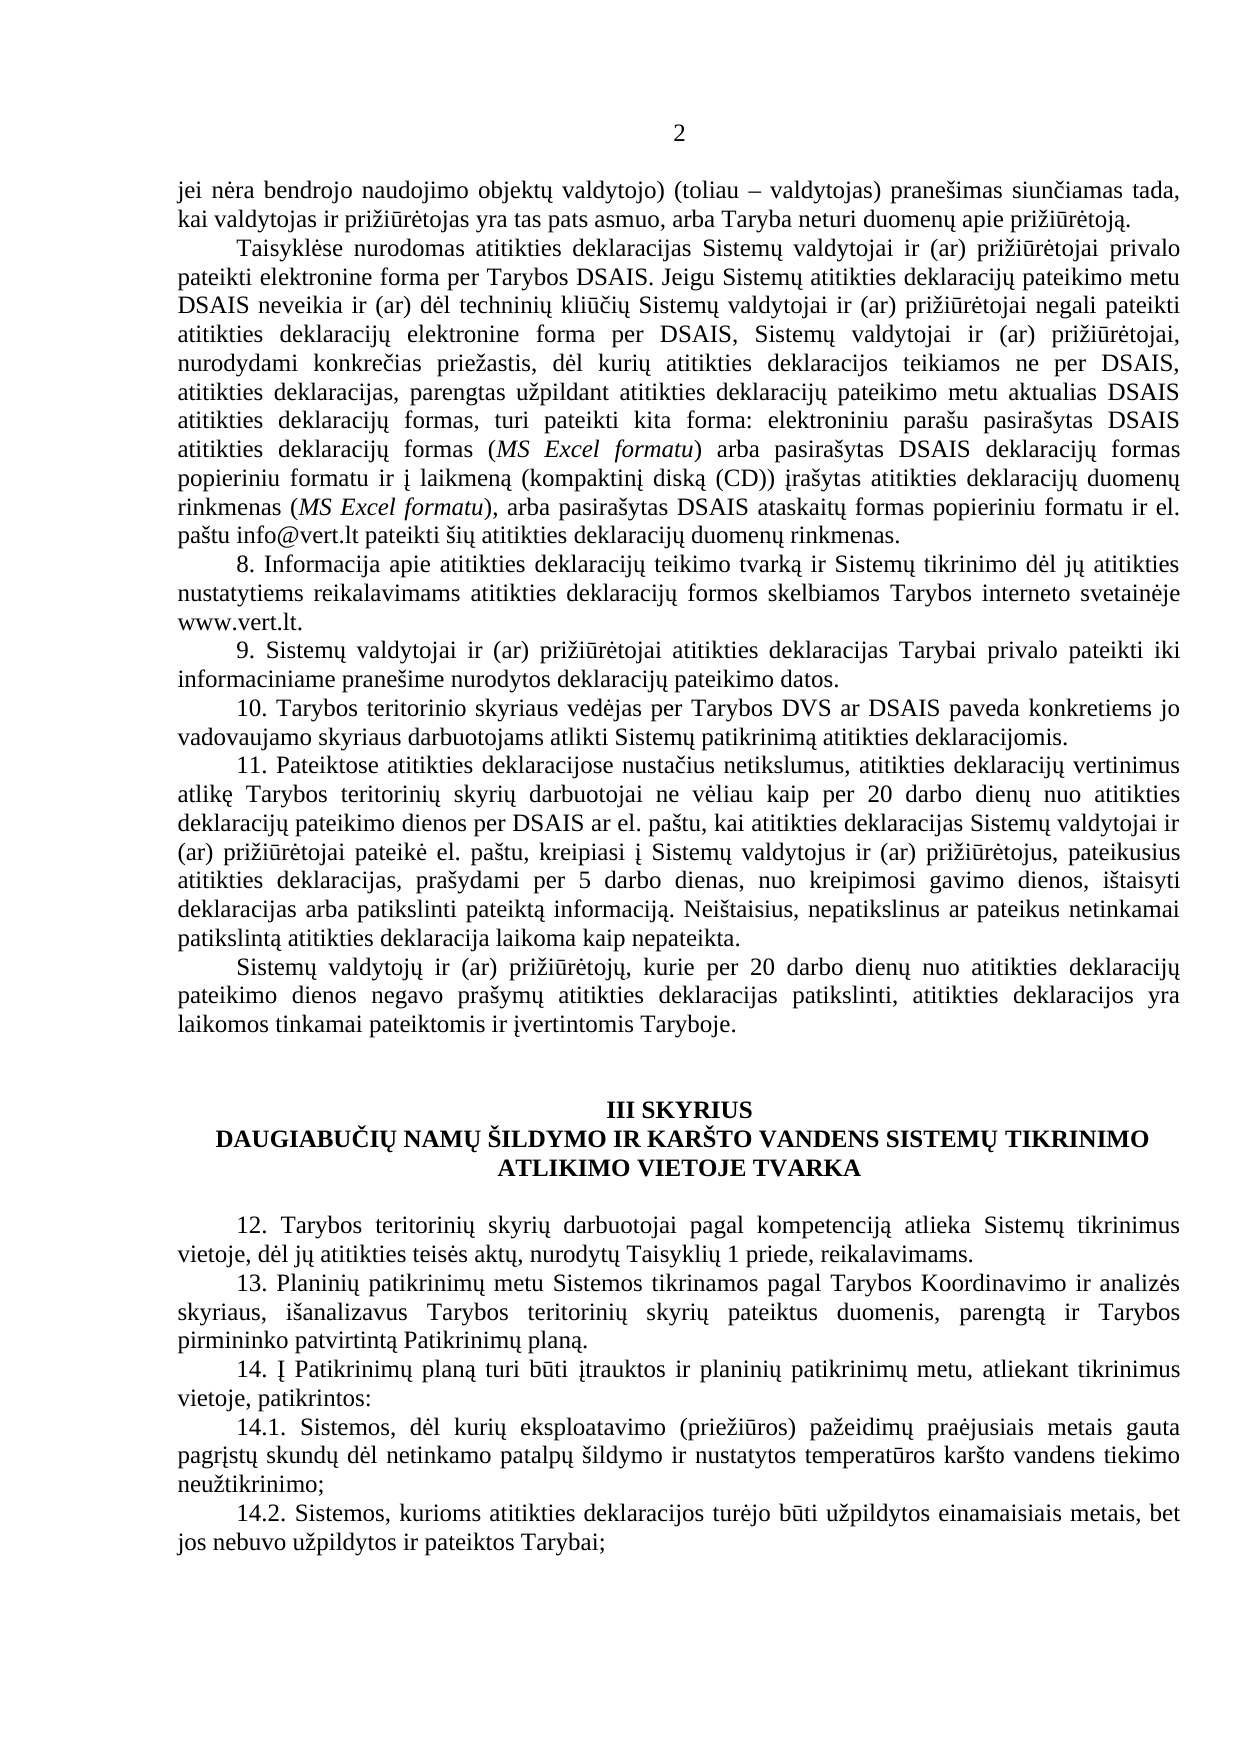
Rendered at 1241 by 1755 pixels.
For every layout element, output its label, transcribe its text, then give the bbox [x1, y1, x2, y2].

text 10. Tarybos teritorinio skyriaus vedėjas per Tarybos DVS ar DSAIS paveda konkretiems jo vadovaujamo skyriaus darbuotojams atlikti Sistemų patikrinimą atitikties deklaracijomis. [177, 693, 1181, 751]
text 8. Informacija apie atitikties deklaracijų teikimo tvarką ir Sistemų tikrinimo dėl jų atitikties nustatytiems reikalavimams atitikties deklaracijų formos skelbiamos Tarybos interneto svetainėje www.vert.lt. [177, 549, 1181, 636]
text 13. Planinių patikrinimų metu Sistemos tikrinamos pagal Tarybos Koordinavimo ir analizės skyriaus, išanalizavus Tarybos teritorinių skyrių pateiktus duomenis, parengtą ir Tarybos pirmininko patvirtintą Patikrinimų planą. [177, 1268, 1181, 1354]
text 14.1. Sistemos, dėl kurių eksploatavimo (priežiūros) pažeidimų praėjusiais metais gauta pagrįstų skundų dėl netinkamo patalpų šildymo ir nustatytos temperatūros karšto vandens tiekimo neužtikrinimo; [177, 1412, 1181, 1498]
text DaugiabučiŲ namŲ šildymo ir karšto vandens sistemų TIKRINIMO ATLIKIMO VIETOJE TVARKA [177, 1124, 1181, 1182]
text Sistemų valdytojų ir (ar) prižiūrėtojų, kurie per 20 darbo dienų nuo atitikties deklaracijų pateikimo dienos negavo prašymų atitikties deklaracijas patikslinti, atitikties deklaracijos yra laikomos tinkamai pateiktomis ir įvertintomis Taryboje. [177, 952, 1181, 1038]
text 9. Sistemų valdytojai ir (ar) prižiūrėtojai atitikties deklaracijas Tarybai privalo pateikti iki informaciniame pranešime nurodytos deklaracijų pateikimo datos. [177, 636, 1181, 693]
text jei nėra bendrojo naudojimo objektų valdytojo) (toliau – valdytojas) pranešimas siunčiamas tada, kai valdytojas ir prižiūrėtojas yra tas pats asmuo, arba Taryba neturi duomenų apie prižiūrėtoją. [177, 176, 1181, 233]
text Taisyklėse nurodomas atitikties deklaracijas Sistemų valdytojai ir (ar) prižiūrėtojai privalo pateikti elektronine forma per Tarybos DSAIS. Jeigu Sistemų atitikties deklaracijų pateikimo metu DSAIS neveikia ir (ar) dėl techninių kliūčių Sistemų valdytojai ir (ar) prižiūrėtojai negali pateikti atitikties deklaracijų elektronine forma per DSAIS, Sistemų valdytojai ir (ar) prižiūrėtojai, nurodydami konkrečias priežastis, dėl kurių atitikties deklaracijos teikiamos ne per DSAIS, atitikties deklaracijas, parengtas užpildant atitikties deklaracijų pateikimo metu aktualias DSAIS atitikties deklaracijų formas, turi pateikti kita forma: elektroniniu parašu pasirašytas DSAIS atitikties deklaracijų formas (MS Excel formatu) arba pasirašytas DSAIS deklaracijų formas popieriniu formatu ir į laikmeną (kompaktinį diską (CD)) įrašytas atitikties deklaracijų duomenų rinkmenas (MS Excel formatu), arba pasirašytas DSAIS ataskaitų formas popieriniu formatu ir el. paštu info@vert.lt pateikti šių atitikties deklaracijų duomenų rinkmenas. [177, 233, 1181, 549]
text 12. Tarybos teritorinių skyrių darbuotojai pagal kompetenciją atlieka Sistemų tikrinimus vietoje, dėl jų atitikties teisės aktų, nurodytų Taisyklių 1 priede, reikalavimams. [177, 1211, 1181, 1268]
text 14. Į Patikrinimų planą turi būti įtrauktos ir planinių patikrinimų metu, atliekant tikrinimus vietoje, patikrintos: [177, 1354, 1181, 1412]
text III SKYRIUS [177, 1096, 1181, 1124]
text 11. Pateiktose atitikties deklaracijose nustačius netikslumus, atitikties deklaracijų vertinimus atlikę Tarybos teritorinių skyrių darbuotojai ne vėliau kaip per 20 darbo dienų nuo atitikties deklaracijų pateikimo dienos per DSAIS ar el. paštu, kai atitikties deklaracijas Sistemų valdytojai ir (ar) prižiūrėtojai pateikė el. paštu, kreipiasi į Sistemų valdytojus ir (ar) prižiūrėtojus, pateikusius atitikties deklaracijas, prašydami per 5 darbo dienas, nuo kreipimosi gavimo dienos, ištaisyti deklaracijas arba patikslinti pateiktą informaciją. Neištaisius, nepatikslinus ar pateikus netinkamai patikslintą atitikties deklaracija laikoma kaip nepateikta. [177, 751, 1181, 952]
text 14.2. Sistemos, kurioms atitikties deklaracijos turėjo būti užpildytos einamaisiais metais, bet jos nebuvo užpildytos ir pateiktos Tarybai; [177, 1498, 1181, 1556]
